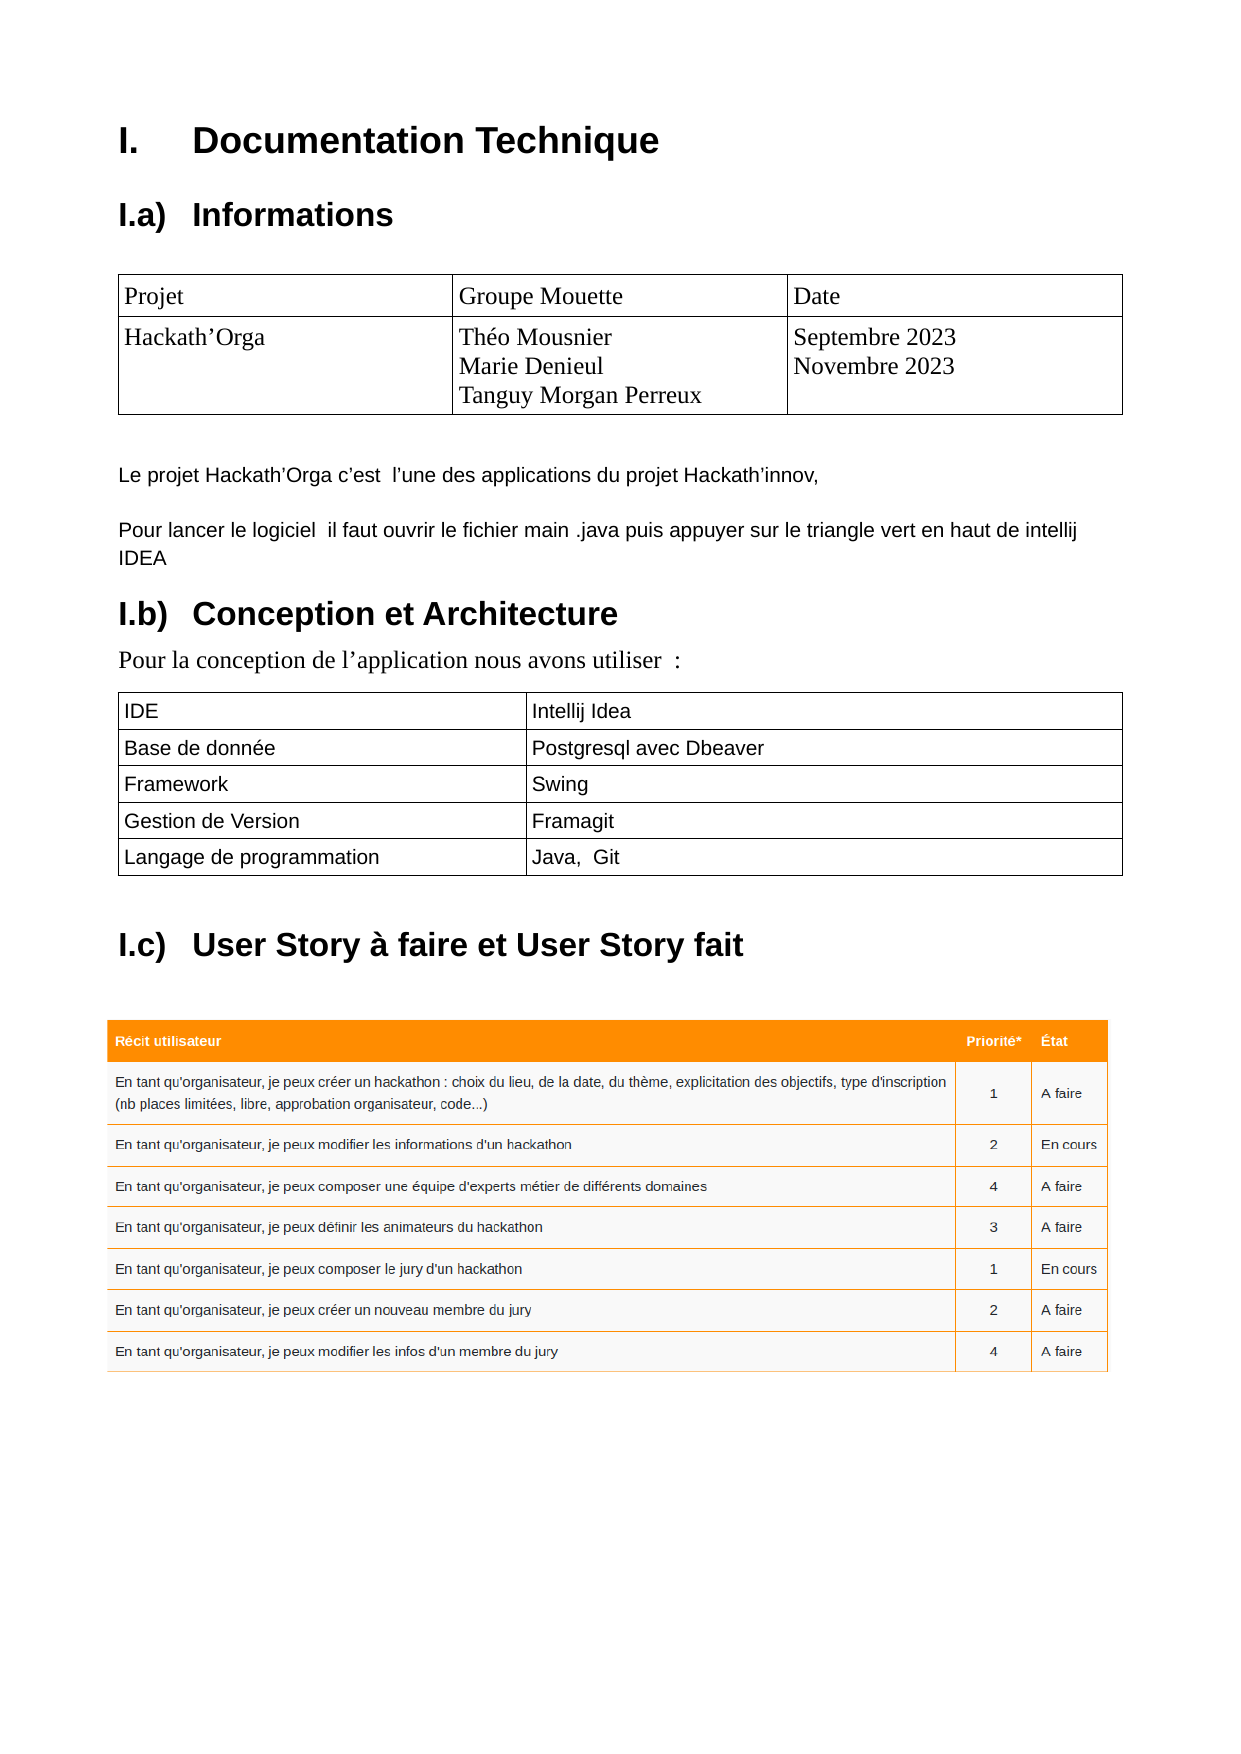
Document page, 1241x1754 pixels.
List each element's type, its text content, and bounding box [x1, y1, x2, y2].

subtitle User Story à faire et User Story fait [118, 925, 1122, 964]
table_cell Hackath’Orga [119, 317, 452, 414]
table_cell Septembre 2023 Novembre 2023 [788, 317, 1122, 414]
picture [107, 1019, 1112, 1372]
table_cell Langage de programmation [119, 839, 526, 874]
table_header Groupe Mouette [453, 275, 787, 316]
text Le projet Hackath’Orga c’est l’une des applications du projet Hackath’innov, [118, 463, 1122, 487]
subtitle Documentation Technique [118, 118, 1122, 161]
table_cell Base de donnée [119, 730, 526, 765]
table_cell Swing [527, 766, 1122, 802]
table_header Date [788, 275, 1122, 316]
text Pour la conception de l’application nous avons utiliser : [118, 645, 1122, 673]
table_header IDE [119, 693, 526, 729]
subtitle Conception et Architecture [118, 594, 1122, 632]
table_cell Framework [119, 766, 526, 802]
table_cell Postgresql avec Dbeaver [527, 730, 1122, 765]
table_header Intellij Idea [527, 693, 1122, 729]
subtitle Informations [118, 194, 1122, 233]
table_cell Théo Mousnier Marie Denieul Tanguy Morgan Perreux [453, 317, 787, 414]
table_cell Java, Git [527, 839, 1122, 874]
table_cell Framagit [527, 803, 1122, 838]
table_header Projet [119, 275, 452, 316]
table_cell Gestion de Version [119, 803, 526, 838]
text Pour lancer le logiciel il faut ouvrir le fichier main .java puis appuyer sur le triangle vert en haut de intellij IDEA [118, 490, 1122, 569]
